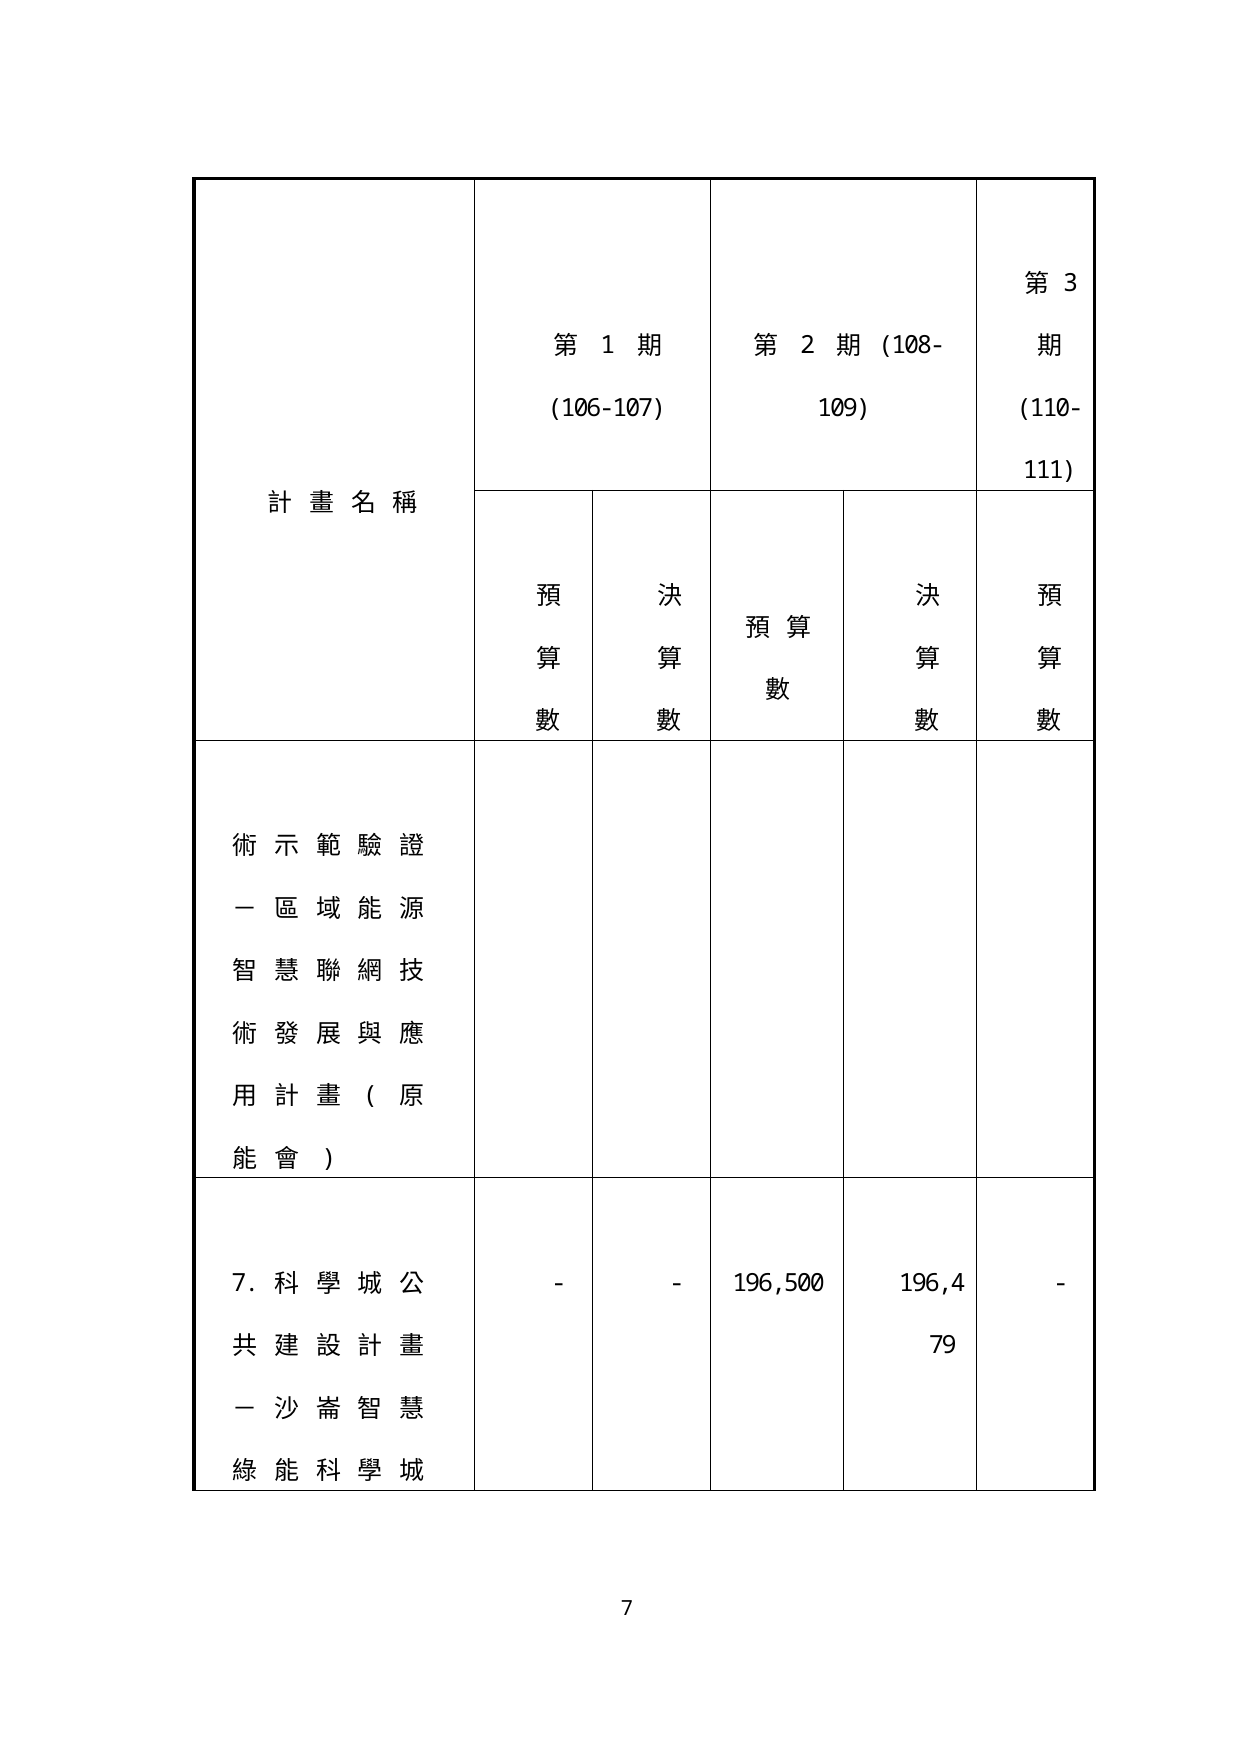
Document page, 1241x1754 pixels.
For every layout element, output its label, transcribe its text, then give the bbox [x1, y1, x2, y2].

table_cell [711, 741, 843, 1177]
table_cell - [593, 1178, 710, 1490]
table_cell 7.科學城公共建設計畫－沙崙智慧綠能科學城 [196, 1178, 474, 1490]
table_cell - [475, 741, 592, 1177]
table_cell 決算數 [844, 491, 976, 740]
table_header 第2期(108-109) [711, 180, 976, 490]
table_cell 術示範驗證－區域能源智慧聯網技術發展與應用計畫(原能會) [196, 741, 474, 1177]
table_header 計畫名稱 [196, 180, 474, 740]
table_cell [977, 741, 1093, 1177]
table_cell 決算數 [593, 491, 710, 740]
table_header 第1期(106-107) [475, 180, 710, 490]
table_cell 預算數 [711, 491, 843, 740]
table_cell - [593, 741, 710, 1177]
table_cell 196,500 [711, 1178, 843, 1490]
table_cell 預算數 [977, 491, 1093, 740]
table_cell - [475, 1178, 592, 1490]
table_cell [844, 741, 976, 1177]
table_cell - [977, 1178, 1093, 1490]
table_cell 預算數 [475, 491, 592, 740]
table_cell 196,479 [844, 1178, 976, 1490]
table_header 第3期(110-111) [977, 180, 1093, 490]
